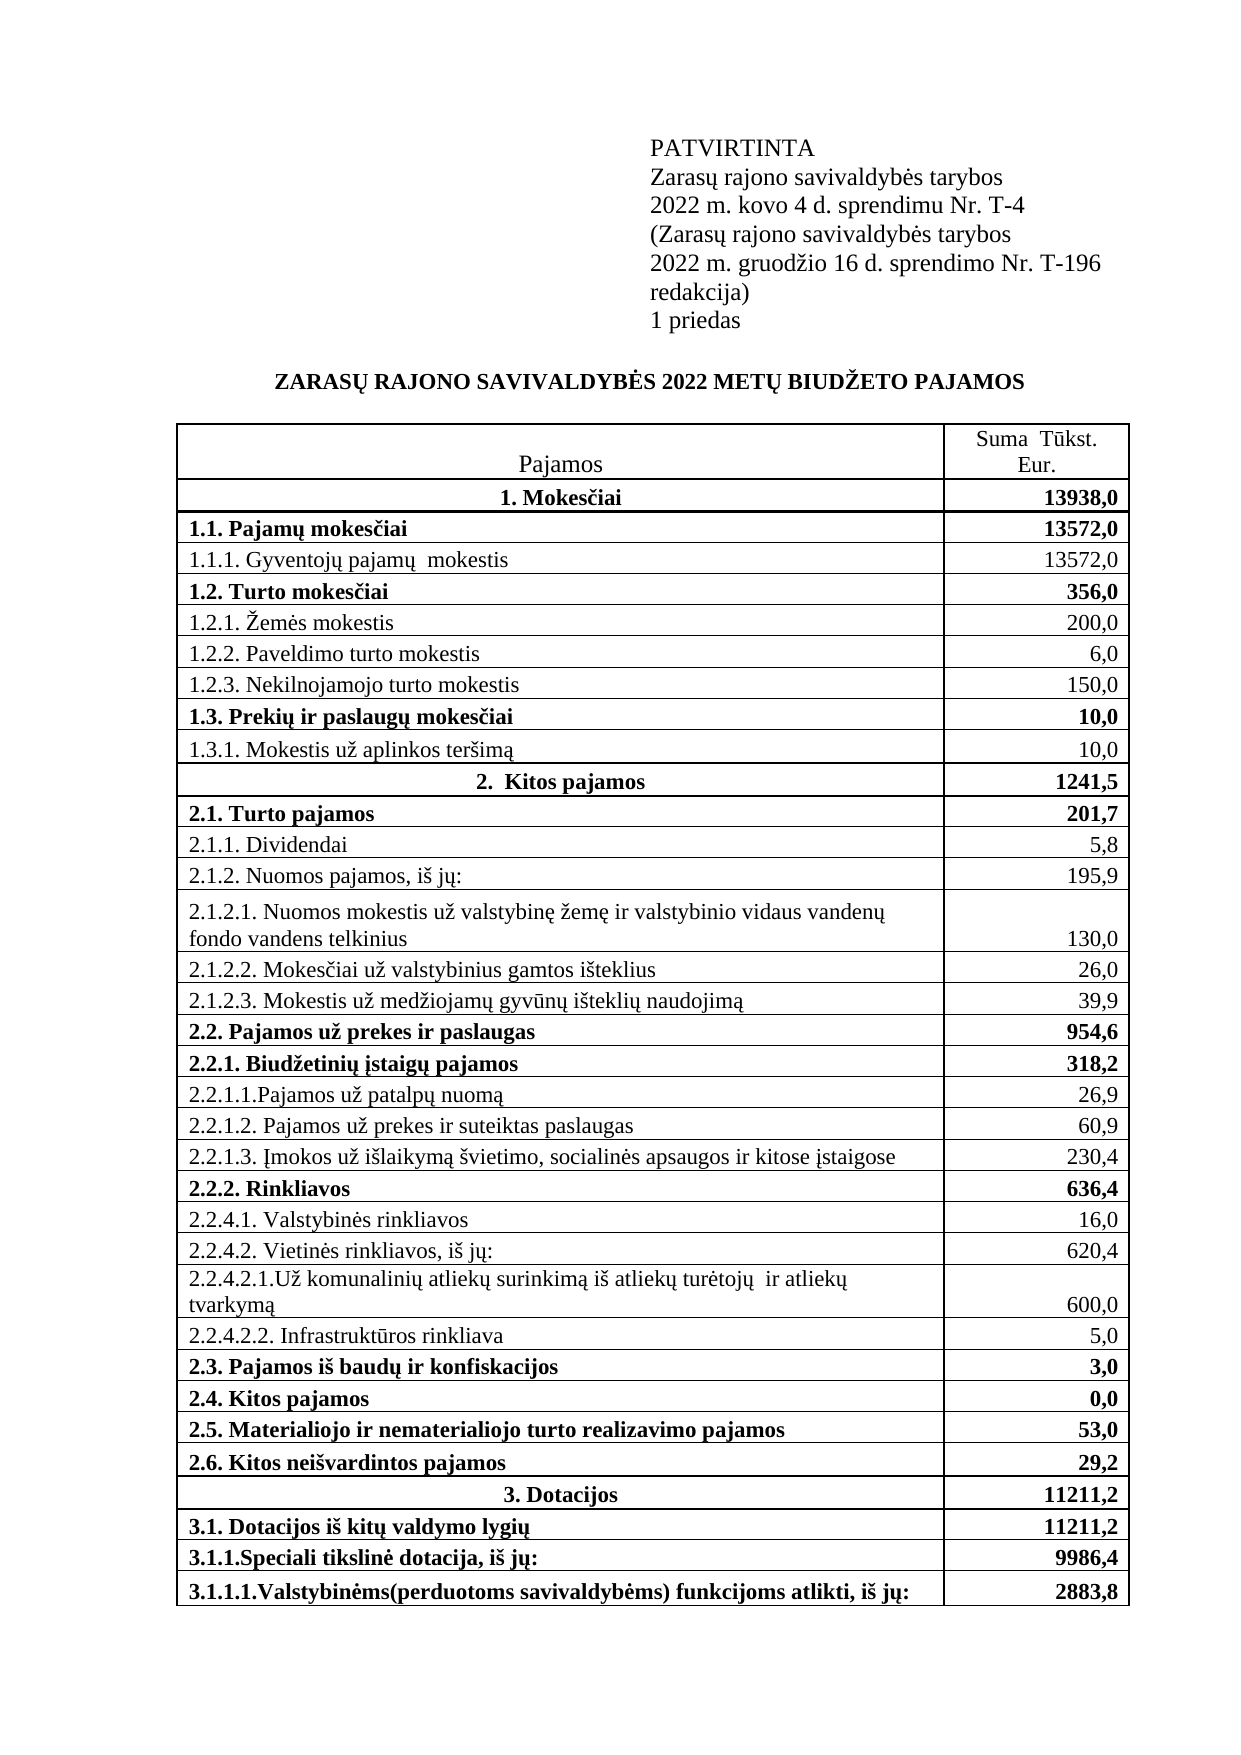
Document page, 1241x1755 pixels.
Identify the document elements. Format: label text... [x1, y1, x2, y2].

table_cell 1.2.3. Nekilnojamojo turto mokestis [178, 668, 943, 698]
table_cell 356,0 [945, 574, 1128, 604]
table_cell 60,9 [945, 1108, 1128, 1138]
table_cell 2.2.4.1. Valstybinės rinkliavos [178, 1202, 943, 1232]
table_cell 2.2. Pajamos už prekes ir paslaugas [178, 1015, 943, 1045]
table_cell 2.2.2. Rinkliavos [178, 1171, 943, 1201]
table_cell 2.3. Pajamos iš baudų ir konfiskacijos [178, 1350, 943, 1380]
table_cell 1.3.1. Mokestis už aplinkos teršimą [178, 730, 943, 762]
table_cell 2.2.1. Biudžetinių įstaigų pajamos [178, 1046, 943, 1076]
table_cell 195,9 [945, 858, 1128, 888]
table_cell 16,0 [945, 1202, 1128, 1232]
table_cell 2.1. Turto pajamos [178, 797, 943, 826]
table_cell 2.6. Kitos neišvardintos pajamos [178, 1443, 943, 1475]
table_cell 10,0 [945, 699, 1128, 729]
text 1 priedas [650, 305, 1169, 334]
table_cell 2.2.4.2.2. Infrastruktūros rinkliava [178, 1318, 943, 1348]
table_cell 1.3. Prekių ir paslaugų mokesčiai [178, 699, 943, 729]
table_cell 201,7 [945, 797, 1128, 826]
table_cell 2.2.4.2. Vietinės rinkliavos, iš jų: [178, 1233, 943, 1263]
table_cell 6,0 [945, 636, 1128, 667]
table_cell 10,0 [945, 730, 1128, 762]
table_cell 636,4 [945, 1171, 1128, 1201]
table_cell 2.5. Materialiojo ir nematerialiojo turto realizavimo pajamos [178, 1412, 943, 1442]
table_header Suma Tūkst. Eur. [945, 425, 1128, 478]
table_cell 2883,8 [945, 1571, 1128, 1605]
table_header Pajamos [178, 425, 943, 478]
table_cell 2.2.1.3. Įmokos už išlaikymą švietimo, socialinės apsaugos ir kitose įstaigose [178, 1140, 943, 1170]
text PATVIRTINTA [650, 133, 1169, 162]
table_cell 1. Mokesčiai [178, 480, 943, 510]
table_cell 600,0 [945, 1265, 1128, 1317]
table_cell 0,0 [945, 1381, 1128, 1411]
table_cell 1.2.1. Žemės mokestis [178, 605, 943, 635]
table_cell 2.1.2.3. Mokestis už medžiojamų gyvūnų išteklių naudojimą [178, 983, 943, 1013]
table_cell 9986,4 [945, 1540, 1128, 1570]
table_cell 620,4 [945, 1233, 1128, 1263]
table_cell 1.1.1. Gyventojų pajamų mokestis [178, 543, 943, 573]
table_cell 1.1. Pajamų mokesčiai [178, 513, 943, 542]
text redakcija) [650, 277, 1169, 305]
table_cell 5,0 [945, 1318, 1128, 1348]
table_cell 29,2 [945, 1443, 1128, 1475]
text 2022 m. gruodžio 16 d. sprendimo Nr. T-196 [650, 248, 1169, 277]
table_cell 200,0 [945, 605, 1128, 635]
table_cell 11211,2 [945, 1510, 1128, 1539]
table_cell 26,0 [945, 952, 1128, 982]
table_cell 5,8 [945, 827, 1128, 857]
table_cell 2.4. Kitos pajamos [178, 1381, 943, 1411]
table_cell 39,9 [945, 983, 1128, 1013]
table_cell 1.2. Turto mokesčiai [178, 574, 943, 604]
table_cell 2.1.2.1. Nuomos mokestis už valstybinę žemę ir valstybinio vidaus vandenų fondo vandens telkinius [178, 890, 943, 951]
table_cell 13572,0 [945, 513, 1128, 542]
table_cell 3,0 [945, 1350, 1128, 1380]
table_cell 26,9 [945, 1077, 1128, 1107]
table_cell 2.2.4.2.1.Už komunalinių atliekų surinkimą iš atliekų turėtojų ir atliekų tvarkymą [178, 1265, 943, 1317]
table_cell 3.1.1.1.Valstybinėms(perduotoms savivaldybėms) funkcijoms atlikti, iš jų: [178, 1571, 943, 1605]
table_cell 2.1.1. Dividendai [178, 827, 943, 857]
table_cell 230,4 [945, 1140, 1128, 1170]
table_cell 1241,5 [945, 764, 1128, 795]
text (Zarasų rajono savivaldybės tarybos [650, 219, 1169, 248]
table_cell 2.1.2. Nuomos pajamos, iš jų: [178, 858, 943, 888]
table_cell 53,0 [945, 1412, 1128, 1442]
table_cell 2.2.1.2. Pajamos už prekes ir suteiktas paslaugas [178, 1108, 943, 1138]
table_cell 11211,2 [945, 1477, 1128, 1508]
table_header ZARASŲ RAJONO SAVIVALDYBĖS 2022 METŲ BIUDŽETO PAJAMOS [177, 363, 1122, 394]
text 2022 m. kovo 4 d. sprendimu Nr. T-4 [650, 190, 1169, 219]
table_cell 318,2 [945, 1046, 1128, 1076]
table_cell 954,6 [945, 1015, 1128, 1045]
table_cell 3. Dotacijos [178, 1477, 943, 1508]
table_cell 1.2.2. Paveldimo turto mokestis [178, 636, 943, 667]
table_cell 130,0 [945, 890, 1128, 951]
table_cell 2.1.2.2. Mokesčiai už valstybinius gamtos išteklius [178, 952, 943, 982]
table_cell 13938,0 [945, 480, 1128, 510]
table_cell 150,0 [945, 668, 1128, 698]
table_cell 2.2.1.1.Pajamos už patalpų nuomą [178, 1077, 943, 1107]
table_cell 13572,0 [945, 543, 1128, 573]
text Zarasų rajono savivaldybės tarybos [650, 162, 1169, 190]
table_cell 3.1.1.Speciali tikslinė dotacija, iš jų: [178, 1540, 943, 1570]
table_cell 3.1. Dotacijos iš kitų valdymo lygių [178, 1510, 943, 1539]
table_cell 2. Kitos pajamos [178, 764, 943, 795]
